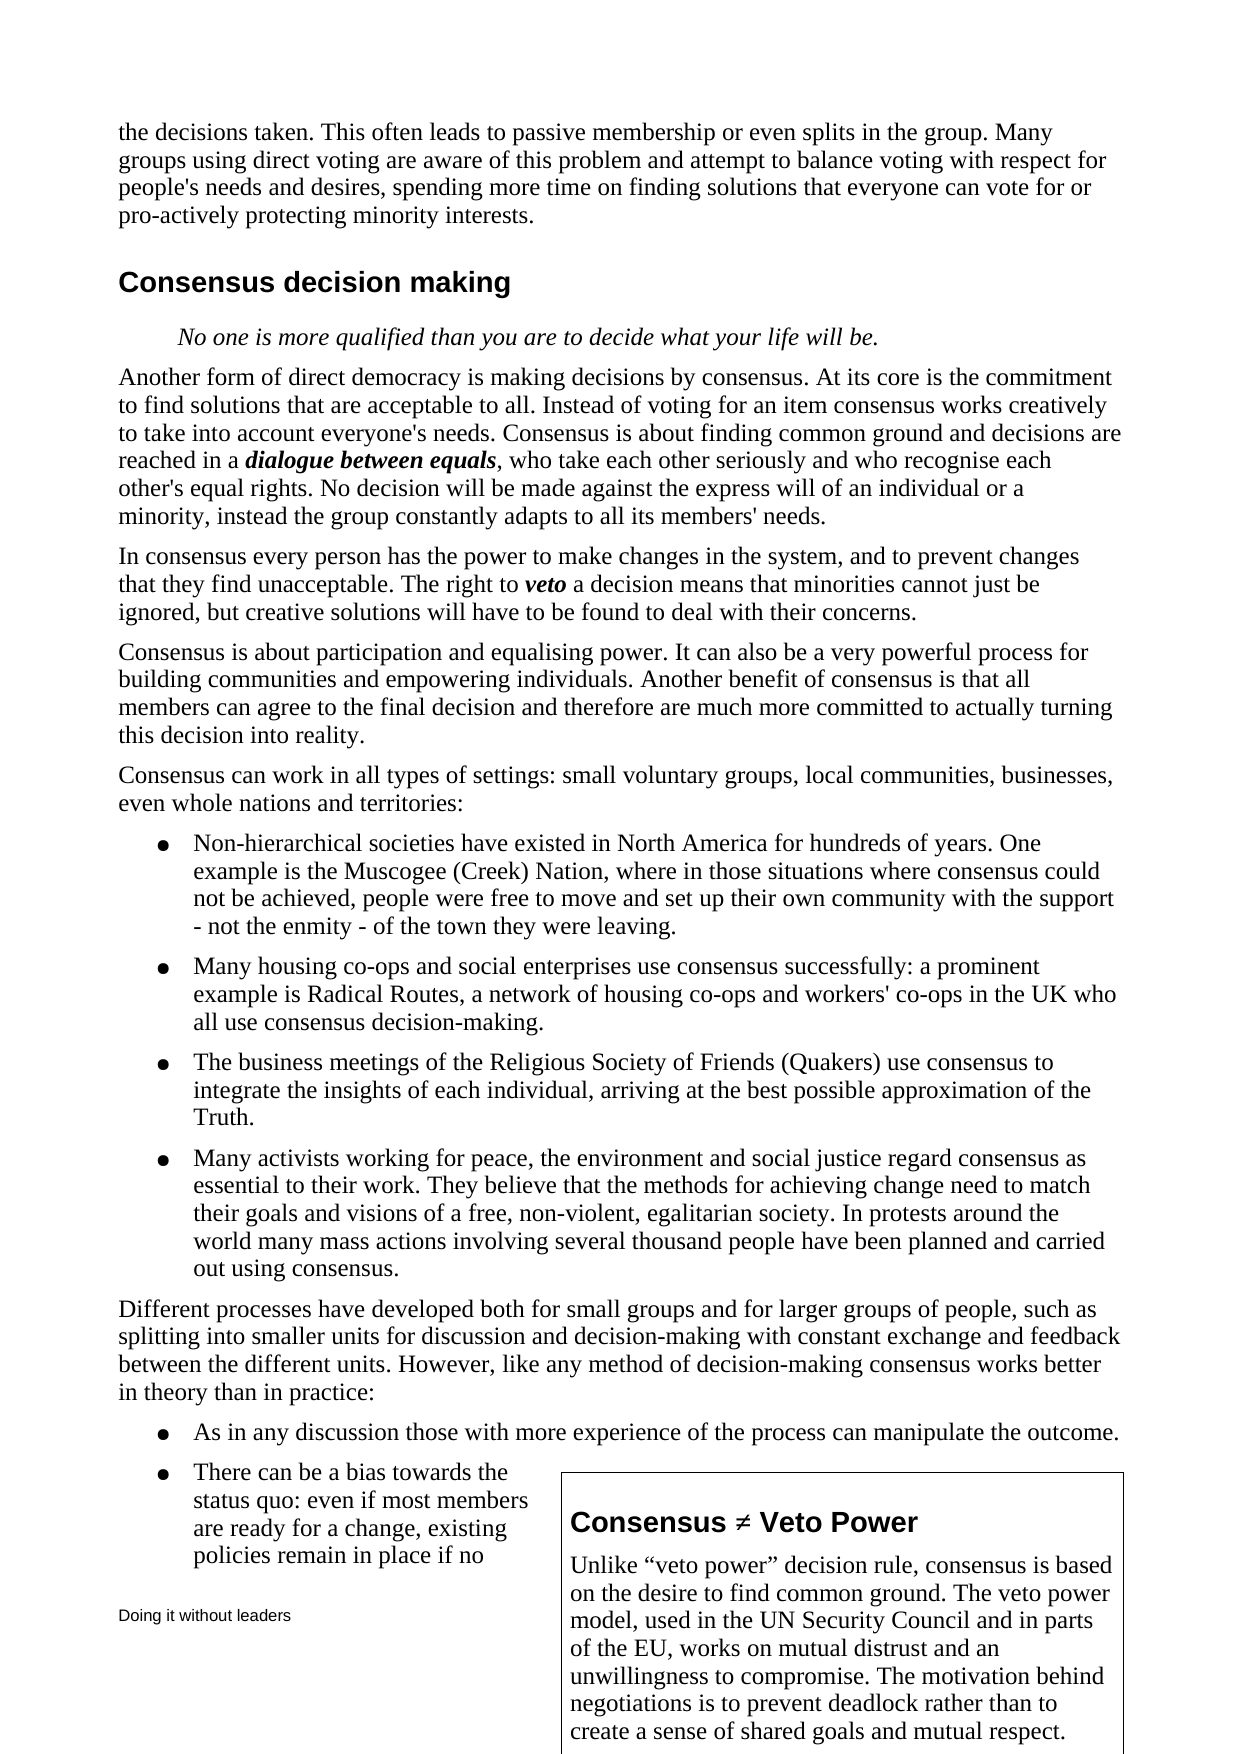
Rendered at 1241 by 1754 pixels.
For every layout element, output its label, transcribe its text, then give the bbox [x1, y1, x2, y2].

text Consensus can work in all types of settings: small voluntary groups, local communities, businesses, even whole nations and territories: [118, 761, 1122, 817]
text the decisions taken. This often leads to passive membership or even splits in the group. Many groups using direct voting are aware of this problem and attempt to balance voting with respect for people's needs and desires, spending more time on finding solutions that everyone can vote for or pro-actively protecting minority interests. [118, 118, 1122, 229]
list Unlike “veto power” decision rule, consensus is based on the desire to find common ground. The veto power model, used in the UN Security Council and in parts of the EU, works on mutual distrust and an unwillingness to compromise. The motivation behind negotiations is to prevent deadlock rather than to create a sense of shared goals and mutual respect. [570, 1551, 1114, 1745]
list Many housing co-ops and social enterprises use consensus successfully: a prominent example is Radical Routes, a network of housing co-ops and workers' co-ops in the UK who all use consensus decision-making. [156, 952, 1122, 1036]
list There can be a bias towards the status quo: even if most members are ready for a change, existing policies remain in place if no decision is reached. [562, 1473, 1123, 1754]
text Consensus is about participation and equalising power. It can also be a very powerful process for building communities and empowering individuals. Another benefit of consensus is that all members can agree to the final decision and therefore are much more committed to actually turning this decision into reality. [118, 638, 1122, 749]
list As in any discussion those with more experience of the process can manipulate the outcome. [156, 1418, 1122, 1446]
text No one is more qualified than you are to decide what your life will be. [177, 323, 1063, 351]
list The business meetings of the Religious Society of Friends (Quakers) use consensus to integrate the insights of each individual, arriving at the best possible approximation of the Truth. [156, 1048, 1122, 1131]
list There can be a bias towards the status quo: even if most members are ready for a change, existing policies remain in place if no decision is reached. [156, 1458, 1122, 1569]
subtitle Consensus decision making [118, 266, 1122, 299]
subtitle Consensus ≠ Veto Power [570, 1506, 1114, 1538]
list Non-hierarchical societies have existed in North America for hundreds of years. One example is the Muscogee (Creek) Nation, where in those situations where consensus could not be achieved, people were free to move and set up their own community with the support - not the enmity - of the town they were leaving. [156, 829, 1122, 940]
text In consensus every person has the power to make changes in the system, and to prevent changes that they find unacceptable. The right to veto a decision means that minorities cannot just be ignored, but creative solutions will have to be found to deal with their concerns. [118, 542, 1122, 625]
text Different processes have developed both for small groups and for larger groups of people, such as splitting into smaller units for discussion and decision-making with constant exchange and feedback between the different units. However, like any method of decision-making consensus works better in theory than in practice: [118, 1295, 1122, 1406]
text Another form of direct democracy is making decisions by consensus. At its core is the commitment to find solutions that are acceptable to all. Instead of voting for an item consensus works creatively to take into account everyone's needs. Consensus is about finding common ground and decisions are reached in a dialogue between equals, who take each other seriously and who recognise each other's equal rights. No decision will be made against the express will of an individual or a minority, instead the group constantly adapts to all its members' needs. [118, 363, 1122, 530]
list Many activists working for peace, the environment and social justice regard consensus as essential to their work. They believe that the methods for achieving change need to match their goals and visions of a free, non-violent, egalitarian society. In protests around the world many mass actions involving several thousand people have been planned and carried out using consensus. [156, 1144, 1122, 1282]
